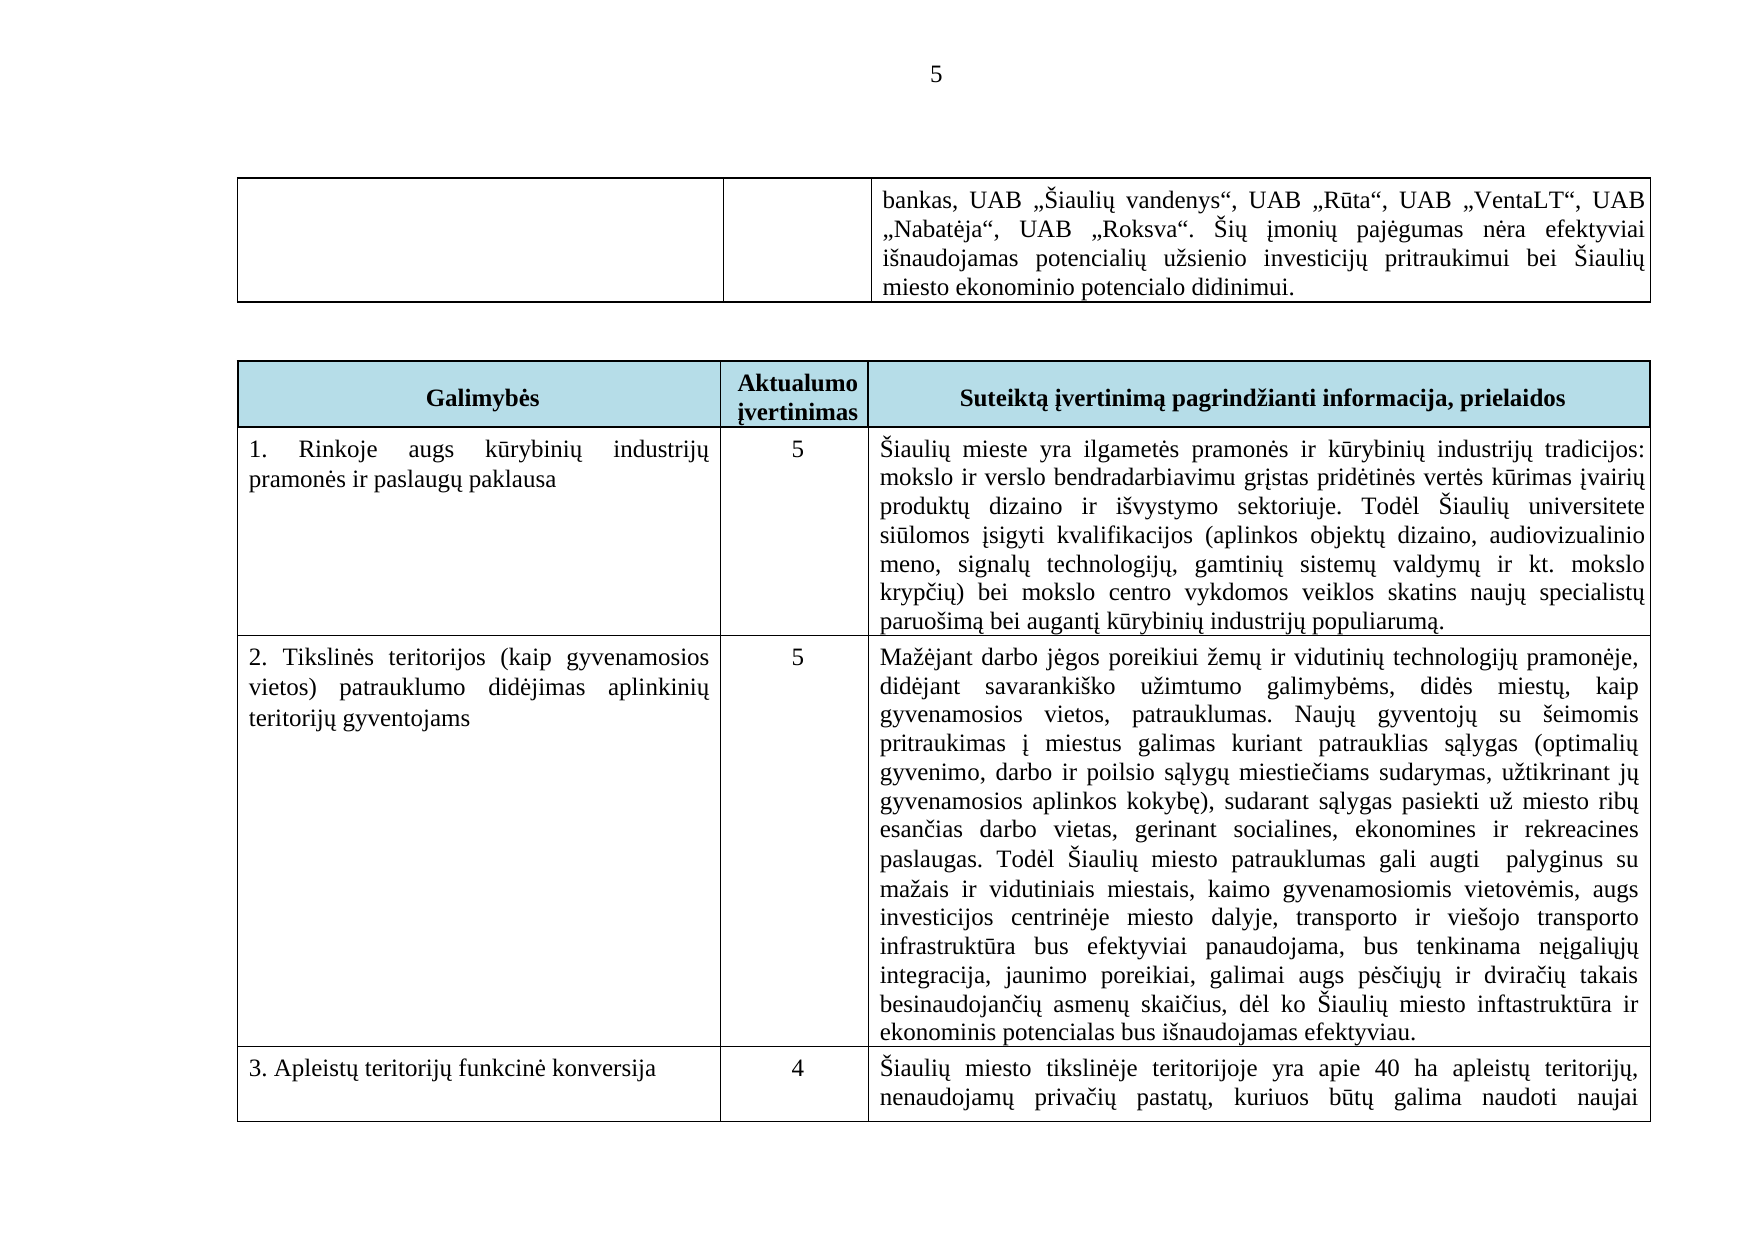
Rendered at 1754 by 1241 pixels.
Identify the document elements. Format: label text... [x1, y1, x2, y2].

table_cell 5 [721, 428, 868, 635]
table_header Galimybės [239, 362, 720, 426]
table_cell Šiaulių miesto tikslinėje teritorijoje yra apie 40 ha apleistų teritorijų, nenaudojamų privačių pastatų, kuriuos būtų galima naudoti naujai [869, 1047, 1650, 1121]
table_cell Šiaulių mieste yra ilgametės pramonės ir kūrybinių industrijų tradicijos: mokslo ir verslo bendradarbiavimu grįstas pridėtinės vertės kūrimas įvairių produktų dizaino ir išvystymo sektoriuje. Todėl Šiaulių universitete siūlomos įsigyti kvalifikacijos (aplinkos objektų dizaino, audiovizualinio meno, signalų technologijų, gamtinių sistemų valdymų ir kt. mokslo krypčių) bei mokslo centro vykdomos veiklos skatins naujų specialistų paruošimą bei augantį kūrybinių industrijų populiarumą. [869, 428, 1650, 635]
table_cell [724, 179, 871, 301]
table_cell 5 [721, 636, 868, 1046]
table_header Aktualumo įvertinimas [721, 362, 867, 426]
table_header Suteiktą įvertinimą pagrindžianti informacija, prielaidos [869, 362, 1649, 426]
table_cell 4 [721, 1047, 868, 1121]
table_cell 3. Apleistų teritorijų funkcinė konversija [238, 1047, 720, 1121]
table_cell Mažėjant darbo jėgos poreikiui žemų ir vidutinių technologijų pramonėje, didėjant savarankiško užimtumo galimybėms, didės miestų, kaip gyvenamosios vietos, patrauklumas. Naujų gyventojų su šeimomis pritraukimas į miestus galimas kuriant patrauklias sąlygas (optimalių gyvenimo, darbo ir poilsio sąlygų miestiečiams sudarymas, užtikrinant jų gyvenamosios aplinkos kokybę), sudarant sąlygas pasiekti už miesto ribų esančias darbo vietas, gerinant socialines, ekonomines ir rekreacines paslaugas. Todėl Šiaulių miesto patrauklumas gali augti palyginus su mažais ir vidutiniais miestais, kaimo gyvenamosiomis vietovėmis, augs investicijos centrinėje miesto dalyje, transporto ir viešojo transporto infrastruktūra bus efektyviai panaudojama, bus tenkinama neįgaliųjų integracija, jaunimo poreikiai, galimai augs pėsčiųjų ir dviračių takais besinaudojančių asmenų skaičius, dėl ko Šiaulių miesto inftastruktūra ir ekonominis potencialas bus išnaudojamas efektyviau. [869, 636, 1650, 1046]
table_cell bankas, UAB „Šiaulių vandenys“, UAB „Rūta“, UAB „VentaLT“, UAB „Nabatėja“, UAB „Roksva“. Šių įmonių pajėgumas nėra efektyviai išnaudojamas potencialių užsienio investicijų pritraukimui bei Šiaulių miesto ekonominio potencialo didinimui. [872, 179, 1650, 301]
table_cell 2. Tikslinės teritorijos (kaip gyvenamosios vietos) patrauklumo didėjimas aplinkinių teritorijų gyventojams [238, 636, 720, 1046]
table_cell 1. Rinkoje augs kūrybinių industrijų pramonės ir paslaugų paklausa [238, 428, 720, 635]
table_cell [238, 179, 723, 301]
